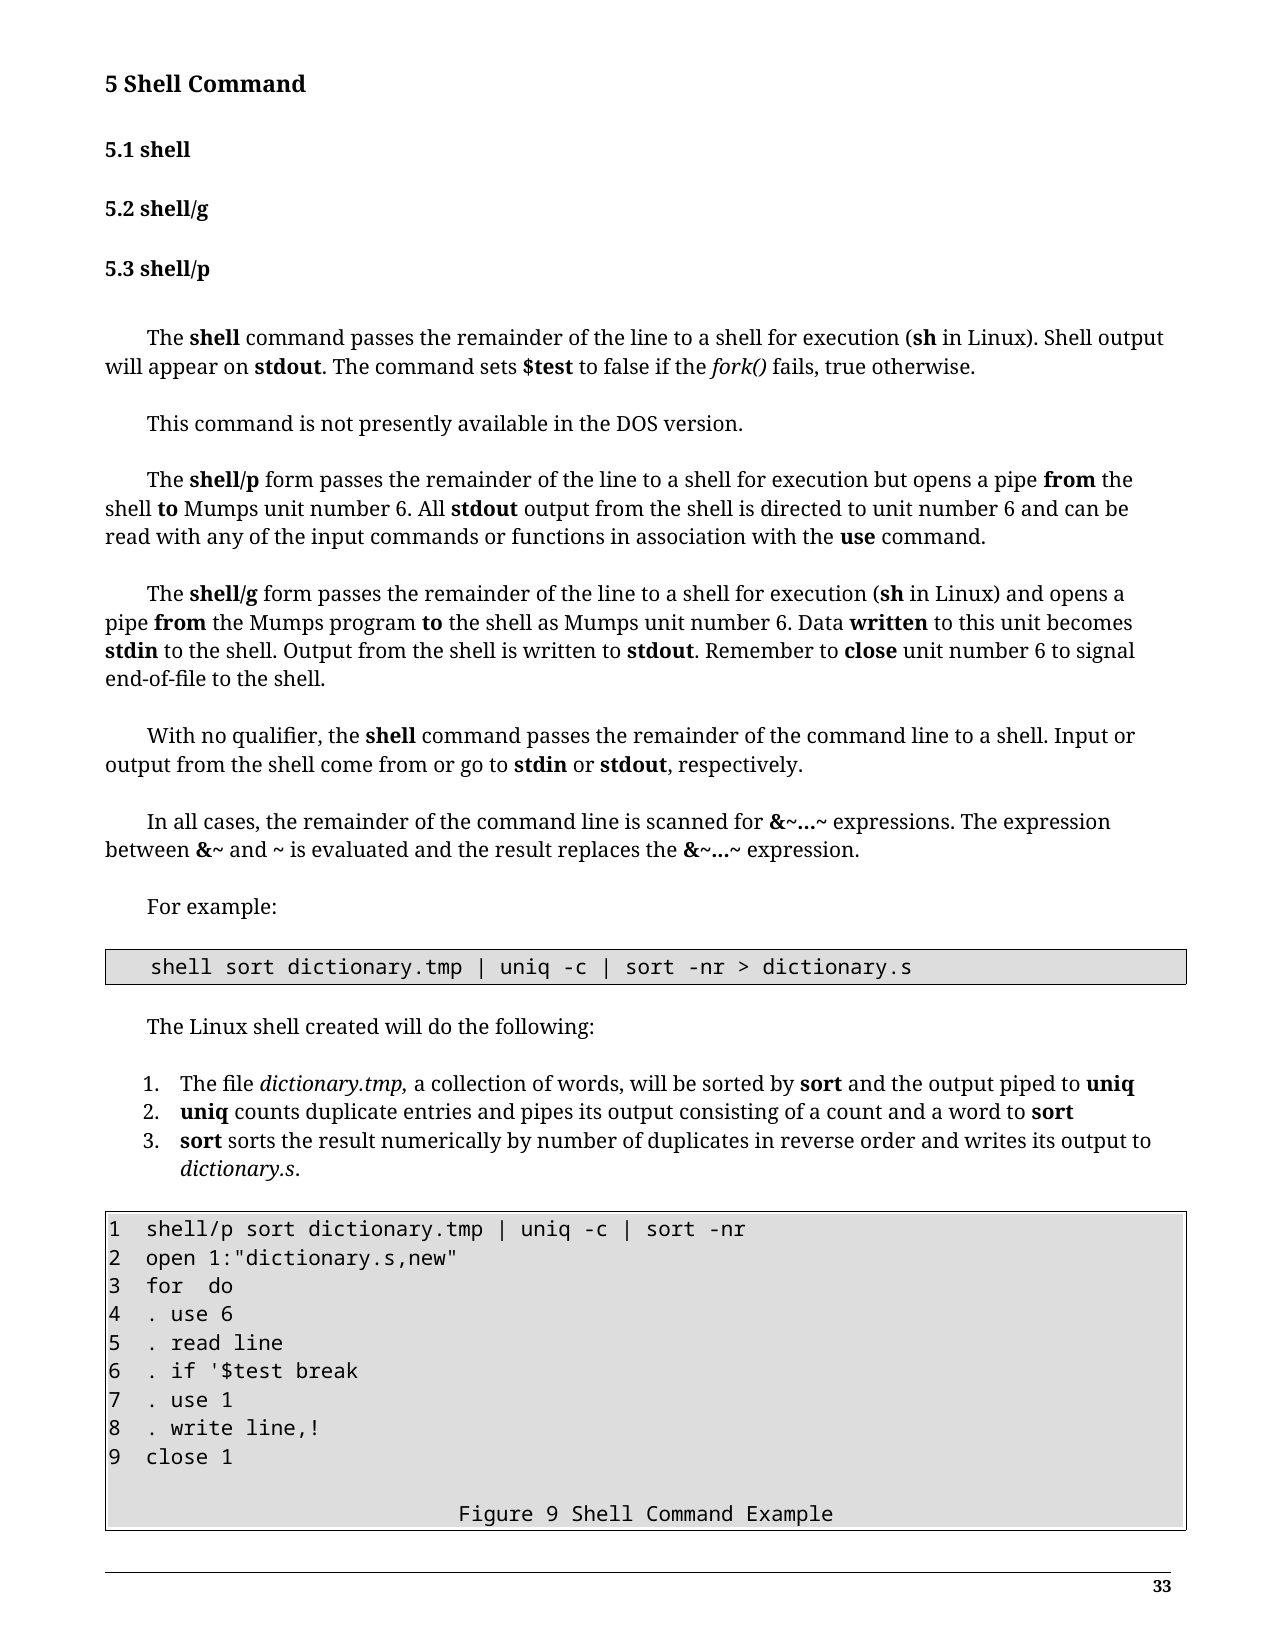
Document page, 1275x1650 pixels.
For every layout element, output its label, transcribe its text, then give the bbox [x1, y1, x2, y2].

text Figure 9 Shell Command Example [108, 1499, 1183, 1527]
list . write line,! [108, 1413, 1183, 1442]
list shell/p sort dictionary.tmp | uniq -c | sort -nr [108, 1214, 1183, 1243]
subtitle Shell Command [105, 67, 1186, 99]
subtitle shell [105, 135, 1186, 163]
list for do [108, 1271, 1183, 1299]
list sort sorts the result numerically by number of duplicates in reverse order and writes its output to dictionary.s. [142, 1126, 1171, 1183]
text The shell command passes the remainder of the line to a shell for execution (sh in Linux). Shell output will appear on stdout. The command sets $test to false if the fork() fails, true otherwise. [105, 323, 1171, 380]
text In all cases, the remainder of the command line is scanned for &~...~ expressions. The expression between &~ and ~ is evaluated and the result replaces the &~...~ expression. [105, 807, 1171, 864]
list open 1:"dictionary.s,new" [108, 1243, 1183, 1271]
text The shell/p form passes the remainder of the line to a shell for execution but opens a pipe from the shell to Mumps unit number 6. All stdout output from the shell is directed to unit number 6 and can be read with any of the input commands or functions in association with the use command. [105, 466, 1171, 551]
list . read line [108, 1328, 1183, 1356]
text This command is not presently available in the DOS version. [105, 409, 1171, 437]
list The file dictionary.tmp, a collection of words, will be sorted by sort and the output piped to uniq [142, 1069, 1171, 1097]
text shell sort dictionary.tmp | uniq -c | sort -nr > dictionary.s [106, 950, 1186, 984]
text The shell/g form passes the remainder of the line to a shell for execution (sh in Linux) and opens a pipe from the Mumps program to the shell as Mumps unit number 6. Data written to this unit becomes stdin to the shell. Output from the shell is written to stdout. Remember to close unit number 6 to signal end-of-file to the shell. [105, 579, 1171, 693]
text For example: [105, 892, 1171, 921]
list . if '$test break [108, 1356, 1183, 1385]
text The Linux shell created will do the following: [105, 1012, 1171, 1041]
text With no qualifier, the shell command passes the remainder of the command line to a shell. Input or output from the shell come from or go to stdin or stdout, respectively. [105, 721, 1171, 778]
list close 1 [108, 1442, 1183, 1470]
list uniq counts duplicate entries and pipes its output consisting of a count and a word to sort [142, 1097, 1171, 1126]
subtitle shell/p [105, 254, 1186, 283]
subtitle shell/g [105, 194, 1186, 223]
list . use 1 [108, 1385, 1183, 1413]
list . use 6 [108, 1299, 1183, 1328]
